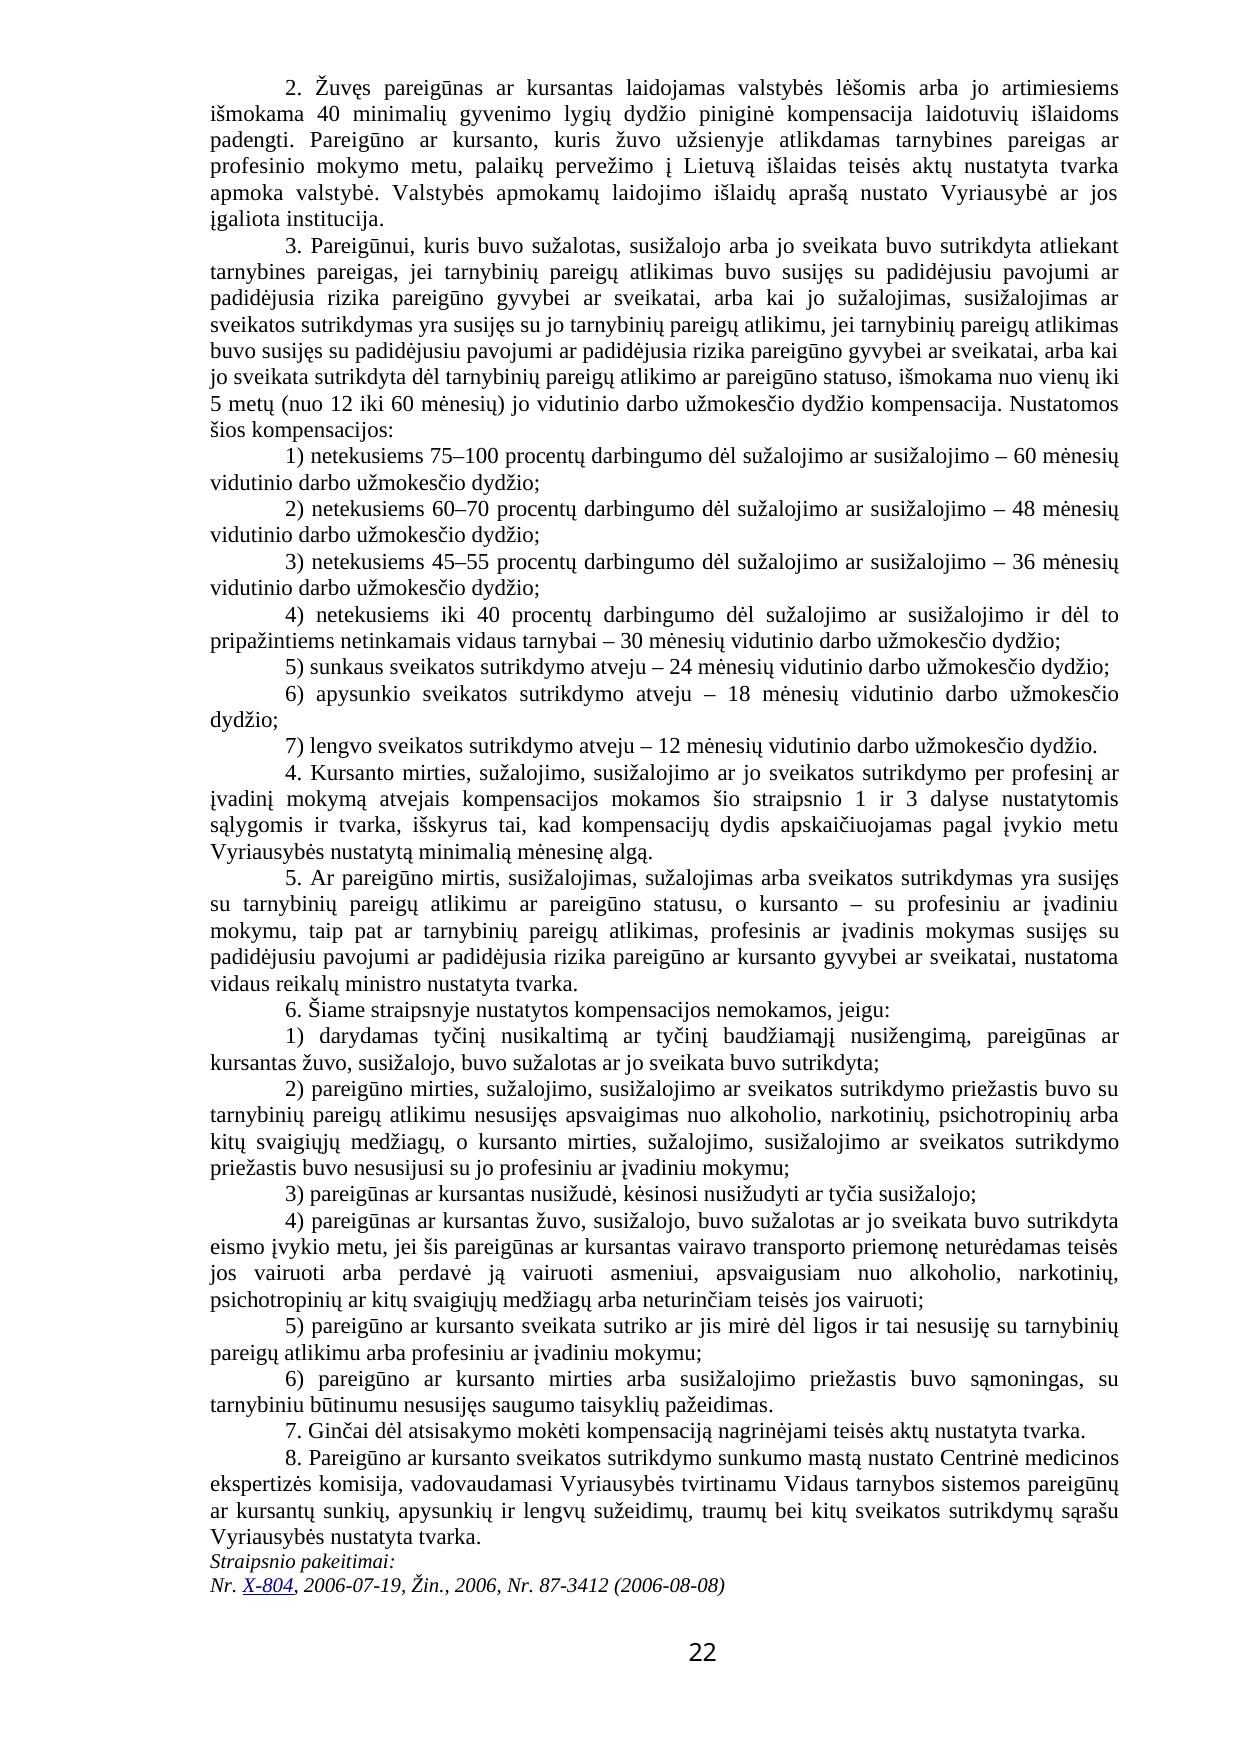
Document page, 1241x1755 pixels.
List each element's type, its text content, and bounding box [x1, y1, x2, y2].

text 1) darydamas tyčinį nusikaltimą ar tyčinį baudžiamąjį nusižengimą, pareigūnas ar kursantas žuvo, susižalojo, buvo sužalotas ar jo sveikata buvo sutrikdyta; [210, 1022, 1120, 1075]
text 5) sunkaus sveikatos sutrikdymo atveju – 24 mėnesių vidutinio darbo užmokesčio dydžio; [210, 653, 1120, 680]
text 4) netekusiems iki 40 procentų darbingumo dėl sužalojimo ar susižalojimo ir dėl to pripažintiems netinkamais vidaus tarnybai – 30 mėnesių vidutinio darbo užmokesčio dydžio; [210, 601, 1120, 653]
text 6) pareigūno ar kursanto mirties arba susižalojimo priežastis buvo sąmoningas, su tarnybiniu būtinumu nesusijęs saugumo taisyklių pažeidimas. [210, 1365, 1120, 1418]
text 2) pareigūno mirties, sužalojimo, susižalojimo ar sveikatos sutrikdymo priežastis buvo su tarnybinių pareigų atlikimu nesusijęs apsvaigimas nuo alkoholio, narkotinių, psichotropinių arba kitų svaigiųjų medžiagų, o kursanto mirties, sužalojimo, susižalojimo ar sveikatos sutrikdymo priežastis buvo nesusijusi su jo profesiniu ar įvadiniu mokymu; [210, 1075, 1120, 1180]
text 7. Ginčai dėl atsisakymo mokėti kompensaciją nagrinėjami teisės aktų nustatyta tvarka. [210, 1418, 1120, 1444]
text 6) apysunkio sveikatos sutrikdymo atveju – 18 mėnesių vidutinio darbo užmokesčio dydžio; [210, 680, 1120, 732]
text 5. Ar pareigūno mirtis, susižalojimas, sužalojimas arba sveikatos sutrikdymas yra susijęs su tarnybinių pareigų atlikimu ar pareigūno statusu, o kursanto – su profesiniu ar įvadiniu mokymu, taip pat ar tarnybinių pareigų atlikimas, profesinis ar įvadinis mokymas susijęs su padidėjusiu pavojumi ar padidėjusia rizika pareigūno ar kursanto gyvybei ar sveikatai, nustatoma vidaus reikalų ministro nustatyta tvarka. [210, 864, 1120, 996]
text 2. Žuvęs pareigūnas ar kursantas laidojamas valstybės lėšomis arba jo artimiesiems išmokama 40 minimalių gyvenimo lygių dydžio piniginė kompensacija laidotuvių išlaidoms padengti. Pareigūno ar kursanto, kuris žuvo užsienyje atlikdamas tarnybines pareigas ar profesinio mokymo metu, palaikų pervežimo į Lietuvą išlaidas teisės aktų nustatyta tvarka apmoka valstybė. Valstybės apmokamų laidojimo išlaidų aprašą nustato Vyriausybė ar jos įgaliota institucija. [210, 73, 1120, 232]
text 3. Pareigūnui, kuris buvo sužalotas, susižalojo arba jo sveikata buvo sutrikdyta atliekant tarnybines pareigas, jei tarnybinių pareigų atlikimas buvo susijęs su padidėjusiu pavojumi ar padidėjusia rizika pareigūno gyvybei ar sveikatai, arba kai jo sužalojimas, susižalojimas ar sveikatos sutrikdymas yra susijęs su jo tarnybinių pareigų atlikimu, jei tarnybinių pareigų atlikimas buvo susijęs su padidėjusiu pavojumi ar padidėjusia rizika pareigūno gyvybei ar sveikatai, arba kai jo sveikata sutrikdyta dėl tarnybinių pareigų atlikimo ar pareigūno statuso, išmokama nuo vienų iki 5 metų (nuo 12 iki 60 mėnesių) jo vidutinio darbo užmokesčio dydžio kompensacija. Nustatomos šios kompensacijos: [210, 232, 1120, 442]
text Straipsnio pakeitimai: [210, 1549, 1120, 1573]
text 6. Šiame straipsnyje nustatytos kompensacijos nemokamos, jeigu: [210, 996, 1120, 1022]
text Nr. X-804, 2006-07-19, Žin., 2006, Nr. 87-3412 (2006-08-08) [210, 1573, 1120, 1597]
text 8. Pareigūno ar kursanto sveikatos sutrikdymo sunkumo mastą nustato Centrinė medicinos ekspertizės komisija, vadovaudamasi Vyriausybės tvirtinamu Vidaus tarnybos sistemos pareigūnų ar kursantų sunkių, apysunkių ir lengvų sužeidimų, traumų bei kitų sveikatos sutrikdymų sąrašu Vyriausybės nustatyta tvarka. [210, 1444, 1120, 1549]
text 3) netekusiems 45–55 procentų darbingumo dėl sužalojimo ar susižalojimo – 36 mėnesių vidutinio darbo užmokesčio dydžio; [210, 548, 1120, 601]
text 5) pareigūno ar kursanto sveikata sutriko ar jis mirė dėl ligos ir tai nesusiję su tarnybinių pareigų atlikimu arba profesiniu ar įvadiniu mokymu; [210, 1312, 1120, 1365]
text 7) lengvo sveikatos sutrikdymo atveju – 12 mėnesių vidutinio darbo užmokesčio dydžio. [210, 732, 1120, 759]
text 3) pareigūnas ar kursantas nusižudė, kėsinosi nusižudyti ar tyčia susižalojo; [210, 1180, 1120, 1207]
text 1) netekusiems 75–100 procentų darbingumo dėl sužalojimo ar susižalojimo – 60 mėnesių vidutinio darbo užmokesčio dydžio; [210, 442, 1120, 495]
text 2) netekusiems 60–70 procentų darbingumo dėl sužalojimo ar susižalojimo – 48 mėnesių vidutinio darbo užmokesčio dydžio; [210, 495, 1120, 548]
text 4. Kursanto mirties, sužalojimo, susižalojimo ar jo sveikatos sutrikdymo per profesinį ar įvadinį mokymą atvejais kompensacijos mokamos šio straipsnio 1 ir 3 dalyse nustatytomis sąlygomis ir tvarka, išskyrus tai, kad kompensacijų dydis apskaičiuojamas pagal įvykio metu Vyriausybės nustatytą minimalią mėnesinę algą. [210, 759, 1120, 864]
text 4) pareigūnas ar kursantas žuvo, susižalojo, buvo sužalotas ar jo sveikata buvo sutrikdyta eismo įvykio metu, jei šis pareigūnas ar kursantas vairavo transporto priemonę neturėdamas teisės jos vairuoti arba perdavė ją vairuoti asmeniui, apsvaigusiam nuo alkoholio, narkotinių, psichotropinių ar kitų svaigiųjų medžiagų arba neturinčiam teisės jos vairuoti; [210, 1207, 1120, 1312]
